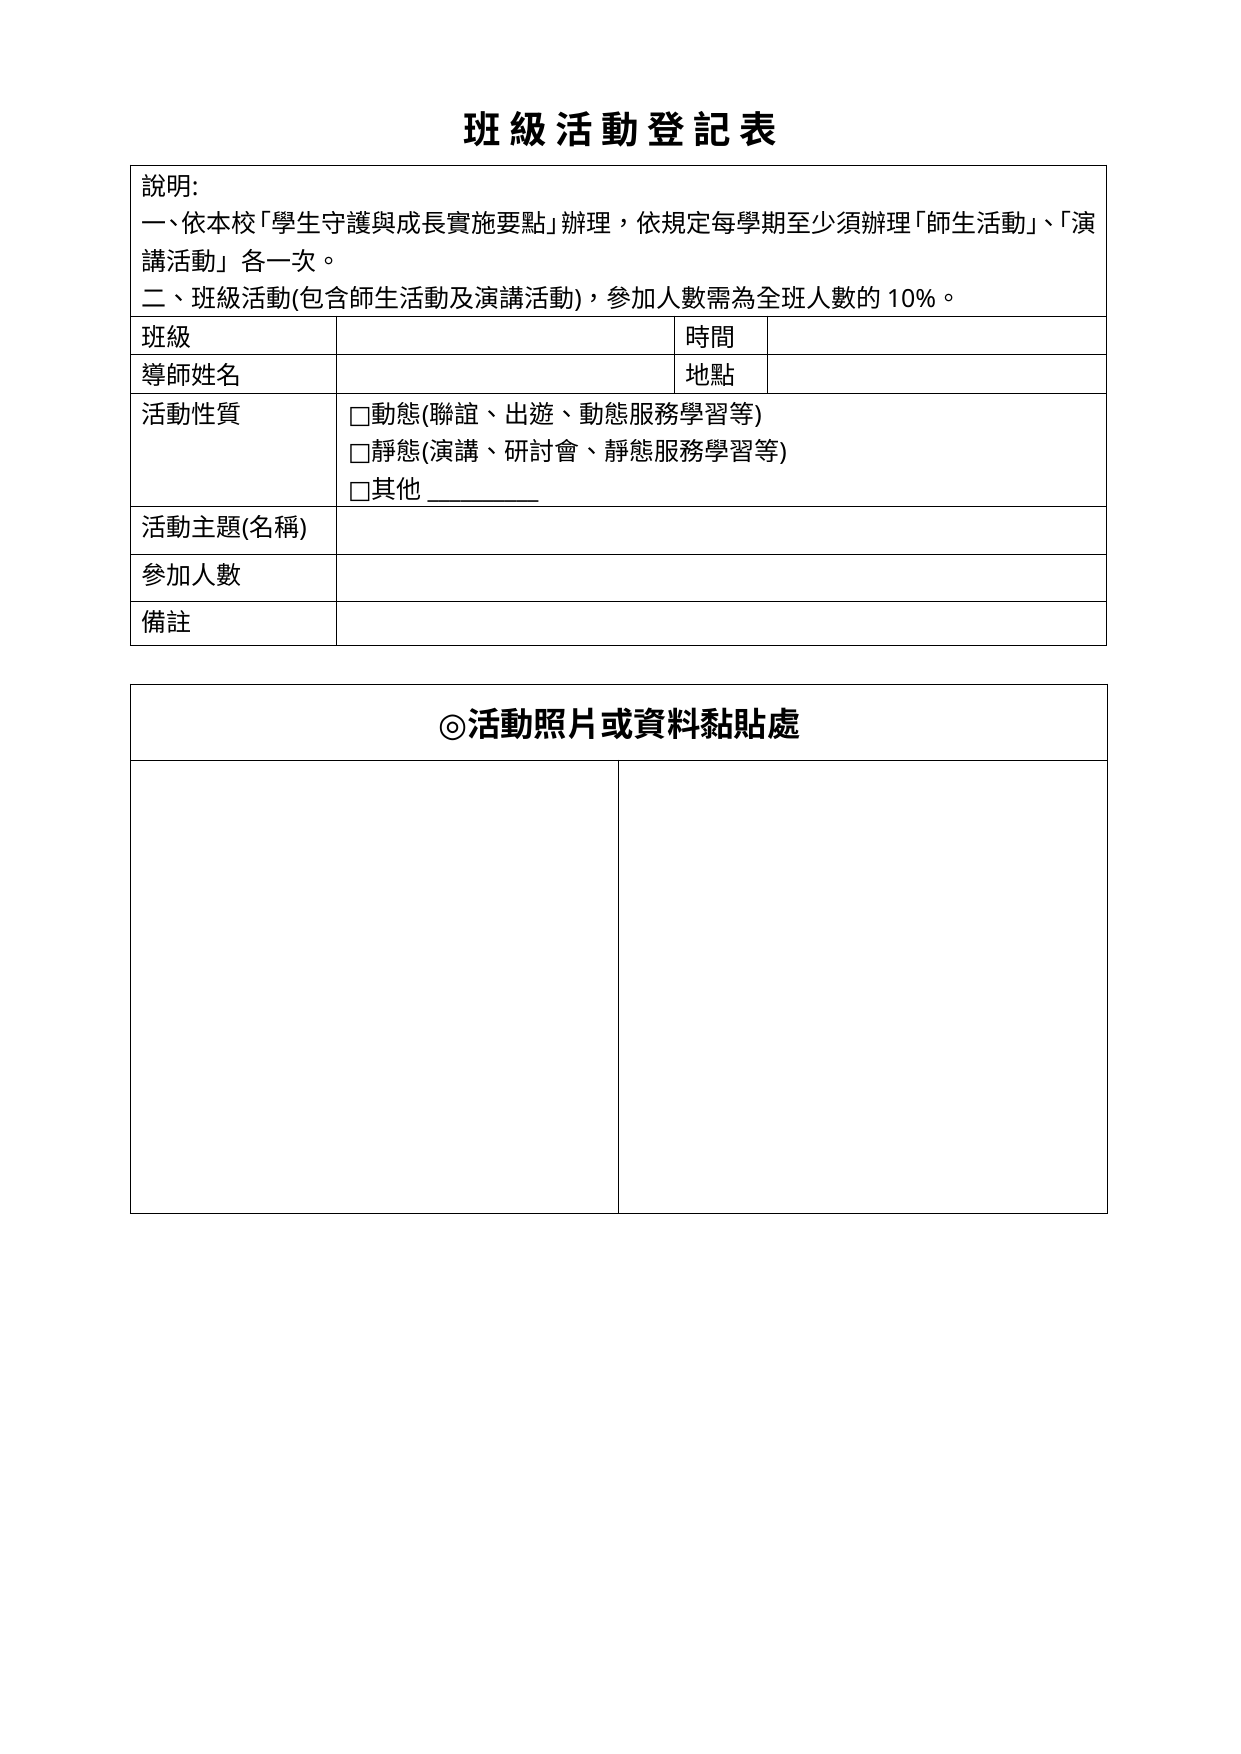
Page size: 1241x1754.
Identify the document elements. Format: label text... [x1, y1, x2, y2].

text 班 級 活 動 登 記 表 [187, 89, 1053, 164]
table_cell [337, 602, 1106, 645]
table_cell 地點 [675, 355, 767, 393]
table_cell [768, 355, 1106, 393]
table_cell 活動性質 [131, 394, 336, 506]
table_cell [131, 761, 618, 1213]
table_cell □動態(聯誼、出遊、動態服務學習等) □靜態(演講、研討會、靜態服務學習等) □其他 __________ [337, 394, 1106, 506]
table_cell 活動主題(名稱) [131, 507, 336, 554]
table_cell [768, 317, 1106, 354]
table_header ◎活動照片或資料黏貼處 [131, 685, 1107, 759]
table_cell [337, 317, 674, 354]
table_cell 班級 [131, 317, 336, 354]
table_cell 時間 [675, 317, 767, 354]
table_cell [337, 555, 1106, 601]
table_cell 參加人數 [131, 555, 336, 601]
table_cell 備註 [131, 602, 336, 645]
table_cell [337, 355, 674, 393]
table_cell [619, 761, 1107, 1213]
table_header 說明: 一、依本校「學生守護與成長實施要點」辦理，依規定每學期至少須辦理「師生活動」、「演講活動」各一次。 二、班級活動(包含師生活動及演講活動)，參加人數需為全班人數的10%。 [131, 166, 1106, 316]
table_cell [337, 507, 1106, 554]
table_cell 導師姓名 [131, 355, 336, 393]
